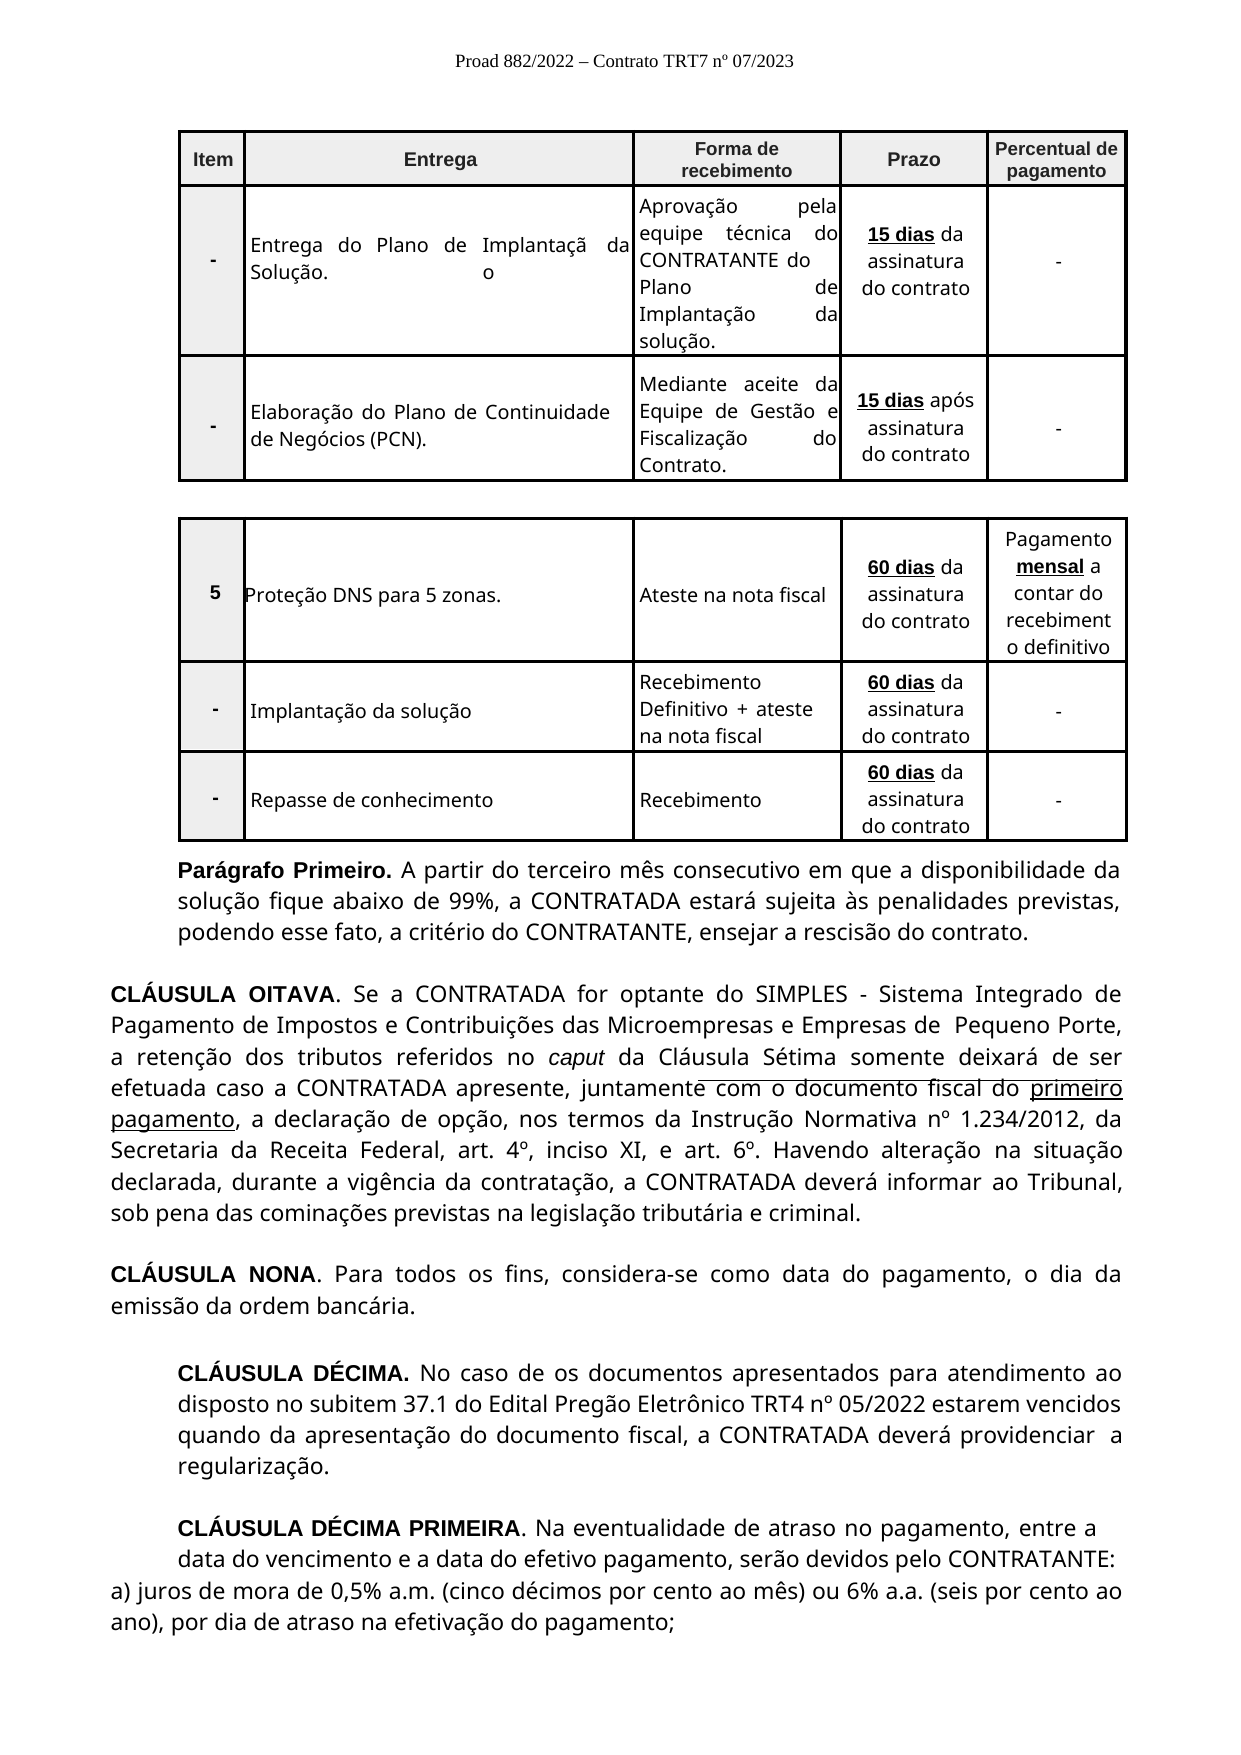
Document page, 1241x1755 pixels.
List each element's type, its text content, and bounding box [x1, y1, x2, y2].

table_cell - [989, 663, 1125, 749]
table_cell Recebimento Definitivo + ateste na nota fiscal [635, 663, 840, 749]
table_header 5 [181, 520, 243, 660]
table_cell 60 dias da assinatura do contrato [843, 753, 986, 839]
text CLÁUSULA OITAVA. Se a CONTRATADA for optante do SIMPLES - Sistema Integrado de Pagamento de Impostos e Contribuições das Microempresas e Empresas de Pequeno Porte, a retenção dos tributos referidos no caput da Cláusula Sétima somente deixará de ser efetuada caso a CONTRATADA apresente, juntamente com o documento fiscal do primeiro pagamento, a declaração de opção, nos termos da Instrução Normativa nº 1.234/2012, da Secretaria da Receita Federal, art. 4º, inciso XI, e art. 6º. Havendo alteração na situação declarada, durante a vigência da contratação, a CONTRATADA deverá informar ao Tribunal, sob pena das cominações previstas na legislação tributária e criminal. [110, 978, 1123, 1228]
table_cell Plano [367, 187, 434, 354]
table_cell - [989, 357, 1124, 479]
table_cell Repasse de conhecimento [246, 753, 632, 839]
table_header 60 dias da assinatura do contrato [843, 520, 986, 660]
table_cell Entrega [246, 133, 632, 184]
table_cell 15 dias da assinatura do contrato [842, 187, 986, 354]
table_cell Recebimento [635, 753, 840, 839]
table_header Ateste na nota fiscal [635, 520, 840, 660]
text CLÁUSULA DÉCIMA PRIMEIRA. Na eventualidade de atraso no pagamento, entre a data do vencimento e a data do efetivo pagamento, serão devidos pelo CONTRATANTE: [177, 1512, 1138, 1574]
table_cell Percentual de pagamento [989, 133, 1124, 184]
table_cell Implantação [473, 187, 597, 354]
table_header Pagamento mensal a contar do recebimento definitivo [989, 520, 1125, 660]
table_cell - [181, 753, 243, 839]
table_cell - [989, 753, 1125, 839]
table_cell Implantação da solução [246, 663, 632, 749]
table_cell Entrega Solução. [246, 187, 332, 354]
text CLÁUSULA NONA. Para todos os fins, considera-se como data do pagamento, o dia da emissão da ordem bancária. [110, 1258, 1123, 1321]
table_cell da [597, 187, 632, 354]
table_header Proteção DNS para 5 zonas. [246, 520, 632, 660]
text Parágrafo Primeiro. A partir do terceiro mês consecutivo em que a disponibilidade da solução fique abaixo de 99%, a CONTRATADA estará sujeita às penalidades previstas, podendo esse fato, a critério do CONTRATANTE, ensejar a rescisão do contrato. [177, 854, 1122, 948]
table_cell - [181, 663, 243, 749]
table_cell Mediante aceite da Equipe de Gestão e Fiscalização do Contrato. [635, 357, 839, 479]
table_cell - [181, 357, 243, 479]
table_cell 15 dias após assinatura do contrato [842, 357, 986, 479]
text CLÁUSULA DÉCIMA. No caso de os documentos apresentados para atendimento ao disposto no subitem 37.1 do Edital Pregão Eletrônico TRT4 nº 05/2022 estarem vencidos quando da apresentação do documento fiscal, a CONTRATADA deverá providenciar a regularização. [177, 1357, 1123, 1482]
table_cell Aprovação pela equipe técnica do CONTRATANTE do Plano de Implantação da solução. [635, 187, 839, 354]
table_cell Prazo [842, 133, 986, 184]
table_cell - [989, 187, 1124, 354]
table_cell Forma de recebimento [635, 133, 839, 184]
table_cell Item [181, 133, 243, 184]
table_cell do [332, 187, 367, 354]
table_cell - [181, 187, 243, 354]
table_cell 60 dias da assinatura do contrato [843, 663, 986, 749]
table_cell de [434, 187, 473, 354]
list juros de mora de 0,5% a.m. (cinco décimos por cento ao mês) ou 6% a.a. (seis por cento ao ano), por dia de atraso na efetivação do pagamento; [110, 1574, 1122, 1637]
table_cell Elaboração do Plano de Continuidade de Negócios (PCN). [246, 357, 632, 479]
